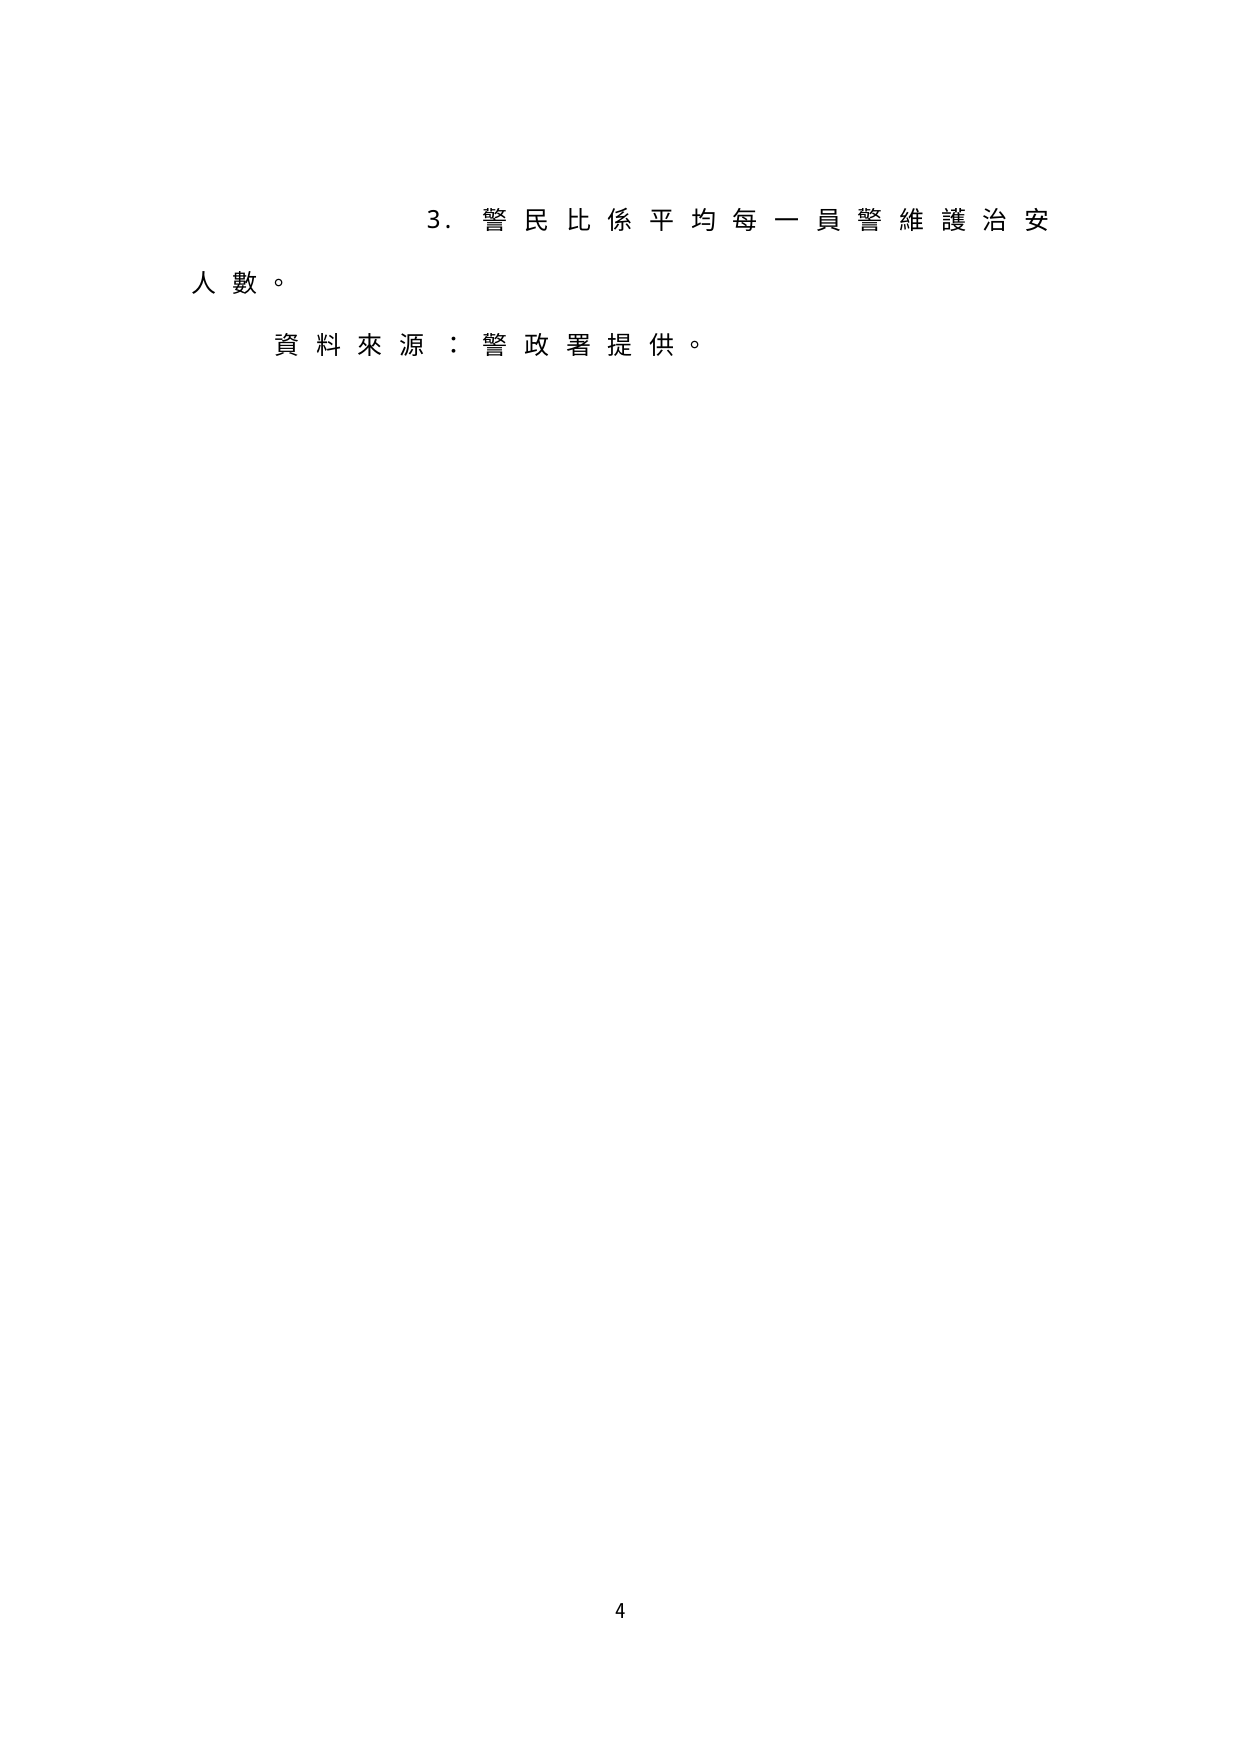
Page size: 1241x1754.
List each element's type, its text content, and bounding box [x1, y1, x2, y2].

text 3.警民比係平均每一員警維護治安人數。 [182, 177, 1058, 302]
text 資料來源：警政署提供。 [202, 302, 1058, 365]
